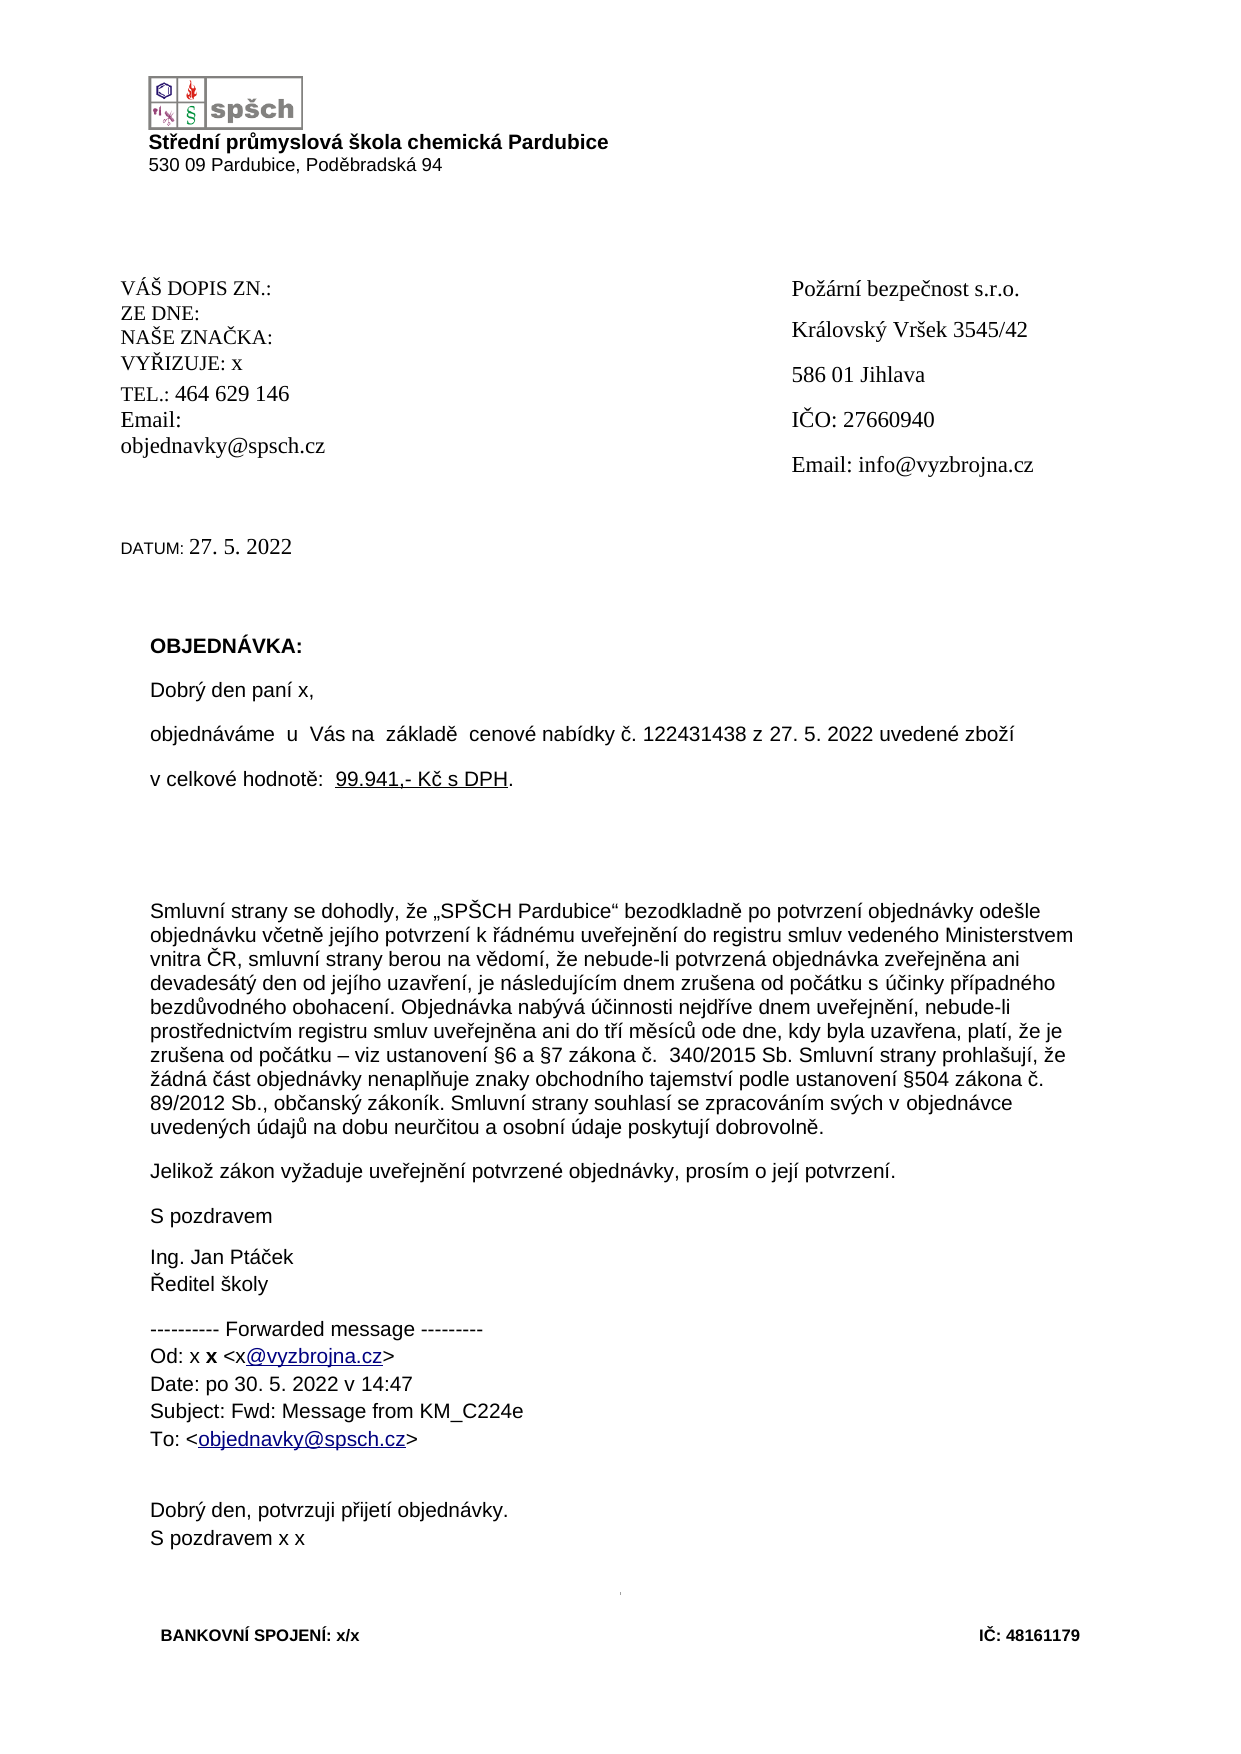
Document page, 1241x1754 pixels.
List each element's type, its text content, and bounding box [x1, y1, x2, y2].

table_header [386, 276, 621, 301]
table_cell [386, 406, 621, 459]
text Dobrý den paní x, [150, 678, 1090, 702]
text ---------- Forwarded message --------- Od: x x <x@vyzbrojna.cz> Date: po 30. 5. 2022 v 14:47 Subject: Fwd: Message from KM_C224e To: <objednavky@spsch.cz> [150, 1316, 1090, 1450]
table_cell DATUM: 27. 5. 2022 [120, 509, 621, 610]
table_cell [386, 380, 621, 406]
table_cell [386, 610, 621, 634]
text Jelikož zákon vyžaduje uveřejnění potvrzené objednávky, prosím o její potvrzení. [150, 1159, 1090, 1183]
table_cell NAŠE ZNAČKA: [120, 325, 386, 349]
text Smluvní strany se dohodly, že „SPŠCH Pardubice“ bezodkladně po potvrzení objednávky odešle objednávku včetně jejího potvrzení k řádnému uveřejnění do registru smluv vedeného Ministerstvem vnitra ČR, smluvní strany berou na vědomí, že nebude-li potvrzená objednávka zveřejněna ani devadesátý den od jejího uzavření, je následujícím dnem zrušena od počátku s účinky případného bezdůvodného obohacení. Objednávka nabývá účinnosti nejdříve dnem uveřejnění, nebude-li prostřednictvím registru smluv uveřejněna ani do tří měsíců ode dne, kdy byla uzavřena, platí, že je zrušena od počátku – viz ustanovení §6 a §7 zákona č. 340/2015 Sb. Smluvní strany prohlašují, že žádná část objednávky nenaplňuje znaky obchodního tajemství podle ustanovení §504 zákona č. 89/2012 Sb., občanský zákoník. Smluvní strany souhlasí se zpracováním svých v objednávce uvedených údajů na dobu neurčitou a osobní údaje poskytují dobrovolně. [150, 899, 1090, 1138]
text S pozdravem [150, 1204, 1090, 1228]
table_cell [386, 301, 621, 324]
table_cell [120, 485, 386, 509]
table_cell [386, 325, 621, 349]
text OBJEDNÁVKA: [150, 634, 1090, 658]
table_cell [386, 349, 621, 380]
table_cell [386, 485, 621, 509]
table_header VÁŠ DOPIS ZN.: [120, 276, 386, 301]
table_cell [386, 459, 621, 485]
table_cell [120, 610, 386, 634]
table_header [621, 276, 791, 634]
table_header Požární bezpečnost s.r.o. Královský Vršek 3545/42 586 01 Jihlava IČO: 27660940 Email: info@vyzbrojna.cz [791, 276, 1240, 634]
text Dobrý den, potvrzuji přijetí objednávky. [150, 1498, 1090, 1522]
text v celkové hodnotě: 99.941,- Kč s DPH. [150, 766, 1090, 790]
picture [148, 76, 303, 130]
text Ing. Jan Ptáček Ředitel školy [150, 1245, 1090, 1296]
table_cell TEL.: 464 629 146 [120, 380, 386, 406]
text objednáváme u Vás na základě cenové nabídky č. 122431438 z 27. 5. 2022 uvedené zboží [150, 722, 1090, 746]
text S pozdravem x x [150, 1526, 1090, 1549]
table_cell ZE DNE: [120, 301, 386, 324]
table_cell Email: objednavky@spsch.cz [120, 406, 386, 459]
table_cell [120, 459, 386, 485]
table_cell VYŘIZUJE: x [120, 349, 386, 380]
